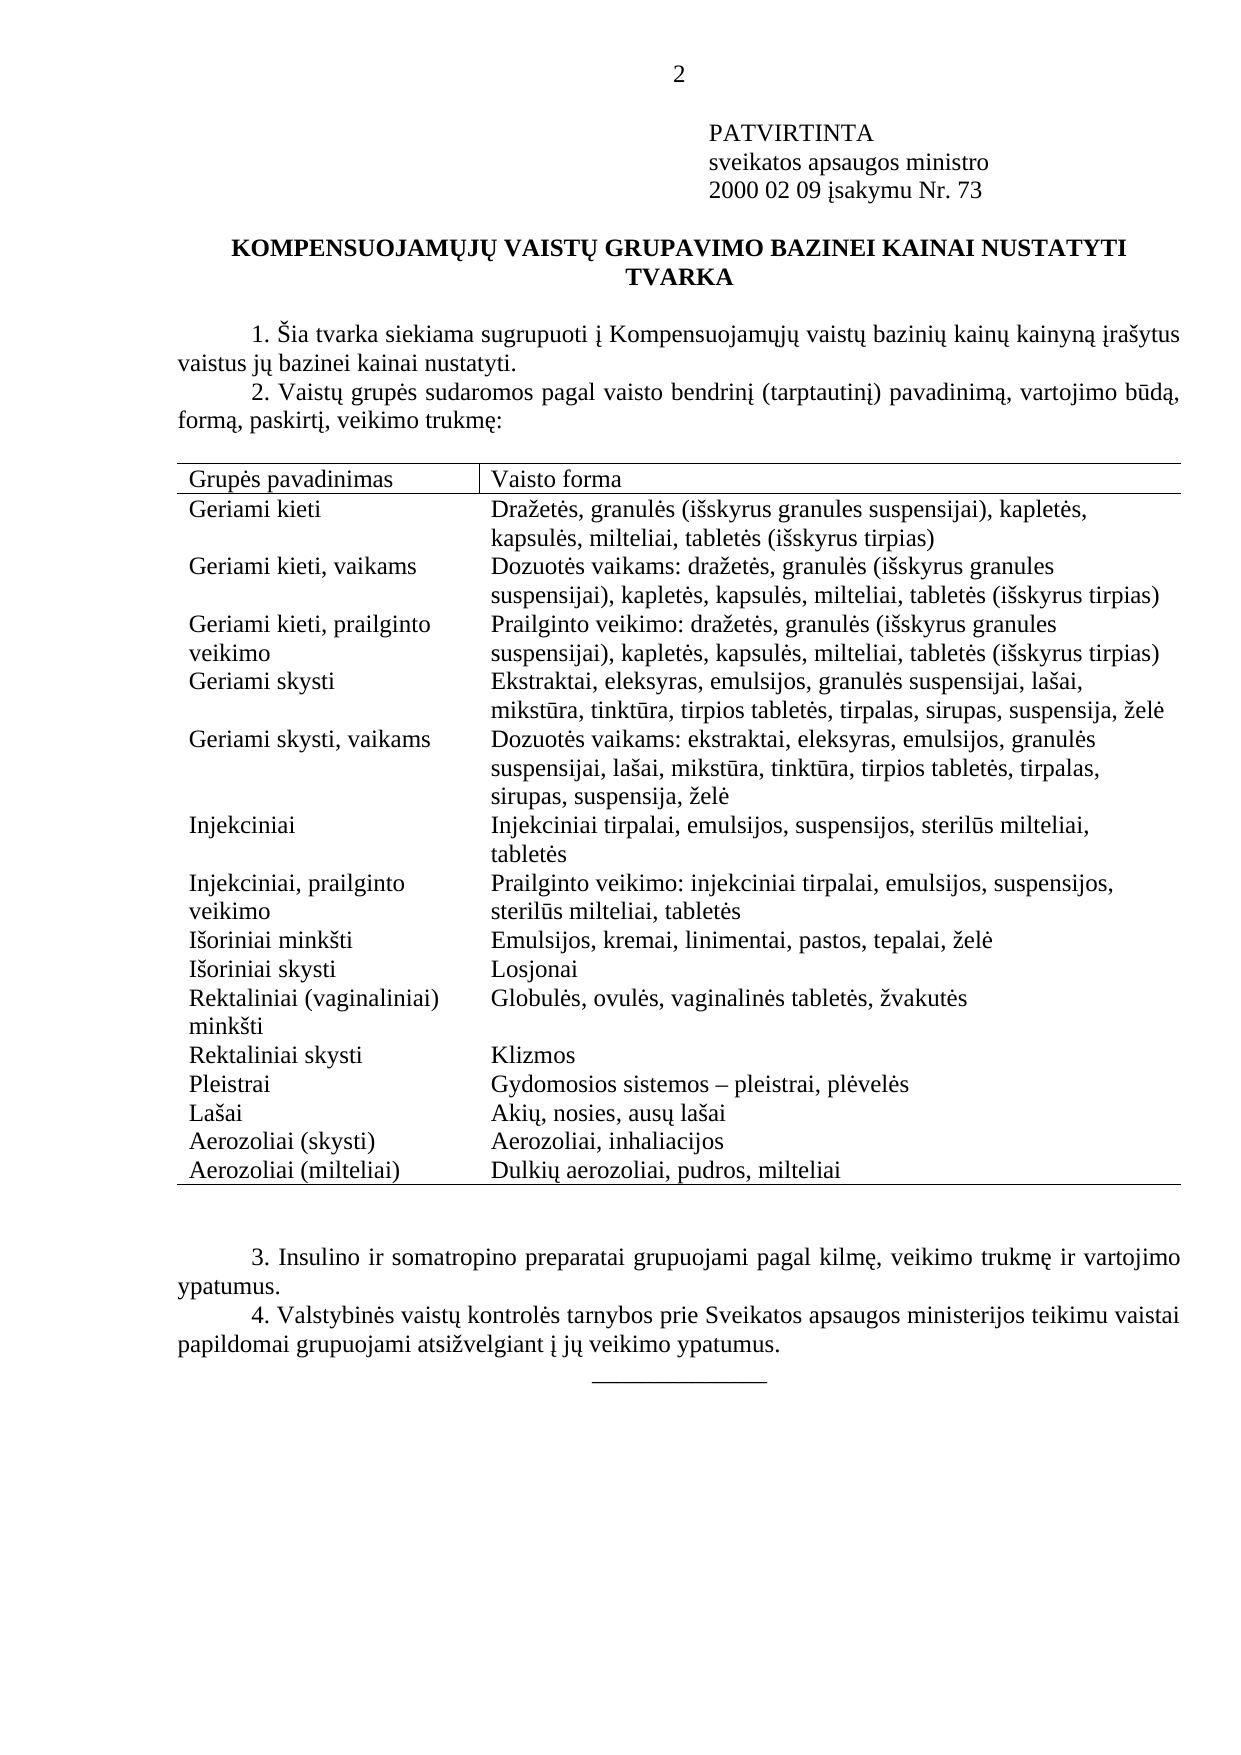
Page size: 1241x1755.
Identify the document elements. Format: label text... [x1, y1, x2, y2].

text 4. Valstybinės vaistų kontrolės tarnybos prie Sveikatos apsaugos ministerijos teikimu vaistai papildomai grupuojami atsižvelgiant į jų veikimo ypatumus. [177, 1300, 1181, 1357]
table_cell Išoriniai skysti [177, 954, 479, 983]
table_cell Aerozoliai, inhaliacijos [479, 1126, 1181, 1155]
table_cell Ekstraktai, eleksyras, emulsijos, granulės suspensijai, lašai, mikstūra, tinktūra, tirpios tabletės, tirpalas, sirupas, suspensija, želė [479, 666, 1181, 724]
table_cell Emulsijos, kremai, linimentai, pastos, tepalai, želė [479, 925, 1181, 954]
table_cell Dozuotės vaikams: ekstraktai, eleksyras, emulsijos, granulės suspensijai, lašai, mikstūra, tinktūra, tirpios tabletės, tirpalas, sirupas, suspensija, želė [479, 724, 1181, 810]
text PATVIRTINTA [709, 118, 1181, 147]
table_cell Geriami kieti, vaikams [177, 551, 479, 609]
table_cell Dozuotės vaikams: dražetės, granulės (išskyrus granules suspensijai), kapletės, kapsulės, milteliai, tabletės (išskyrus tirpias) [479, 551, 1181, 609]
table_cell Dražetės, granulės (išskyrus granules suspensijai), kapletės, kapsulės, milteliai, tabletės (išskyrus tirpias) [479, 494, 1181, 551]
table_header Grupės pavadinimas [177, 464, 479, 493]
text sveikatos apsaugos ministro [177, 147, 1181, 176]
table_cell Geriami kieti, prailginto veikimo [177, 609, 479, 666]
table_cell Gydomosios sistemos – pleistrai, plėvelės [479, 1069, 1181, 1098]
table_cell Geriami kieti [177, 494, 479, 551]
text 3. Insulino ir somatropino preparatai grupuojami pagal kilmę, veikimo trukmę ir vartojimo ypatumus. [177, 1242, 1181, 1300]
table_cell Injekciniai [177, 810, 479, 868]
table_cell Prailginto veikimo: dražetės, granulės (išskyrus granules suspensijai), kapletės, kapsulės, milteliai, tabletės (išskyrus tirpias) [479, 609, 1181, 666]
table_cell Injekciniai tirpalai, emulsijos, suspensijos, sterilūs milteliai, tabletės [479, 810, 1181, 868]
table_cell Pleistrai [177, 1069, 479, 1098]
table_cell Rektaliniai skysti [177, 1040, 479, 1069]
text 2000 02 09 įsakymu Nr. 73 [177, 176, 1181, 204]
text Kompensuojamųjų vaistų grupavimo bazinei kainai nustatyti tvarka [177, 233, 1181, 291]
table_header Vaisto forma [480, 464, 1181, 493]
table_cell Losjonai [479, 954, 1181, 983]
text ______________ [177, 1357, 1181, 1386]
text 1. Šia tvarka siekiama sugrupuoti į Kompensuojamųjų vaistų bazinių kainų kainyną įrašytus vaistus jų bazinei kainai nustatyti. [177, 319, 1181, 377]
table_cell Lašai [177, 1098, 479, 1126]
table_cell Geriami skysti [177, 666, 479, 724]
table_cell Geriami skysti, vaikams [177, 724, 479, 810]
table_cell Aerozoliai (skysti) [177, 1126, 479, 1155]
table_cell Globulės, ovulės, vaginalinės tabletės, žvakutės [479, 983, 1181, 1040]
table_cell Klizmos [479, 1040, 1181, 1069]
table_cell Injekciniai, prailginto veikimo [177, 868, 479, 925]
table_cell Rektaliniai (vaginaliniai) minkšti [177, 983, 479, 1040]
table_cell Dulkių aerozoliai, pudros, milteliai [479, 1155, 1181, 1184]
table_cell Išoriniai minkšti [177, 925, 479, 954]
table_cell Akių, nosies, ausų lašai [479, 1098, 1181, 1126]
table_cell Aerozoliai (milteliai) [177, 1155, 479, 1184]
table_cell Prailginto veikimo: injekciniai tirpalai, emulsijos, suspensijos, sterilūs milteliai, tabletės [479, 868, 1181, 925]
text 2. Vaistų grupės sudaromos pagal vaisto bendrinį (tarptautinį) pavadinimą, vartojimo būdą, formą, paskirtį, veikimo trukmę: [177, 377, 1181, 434]
